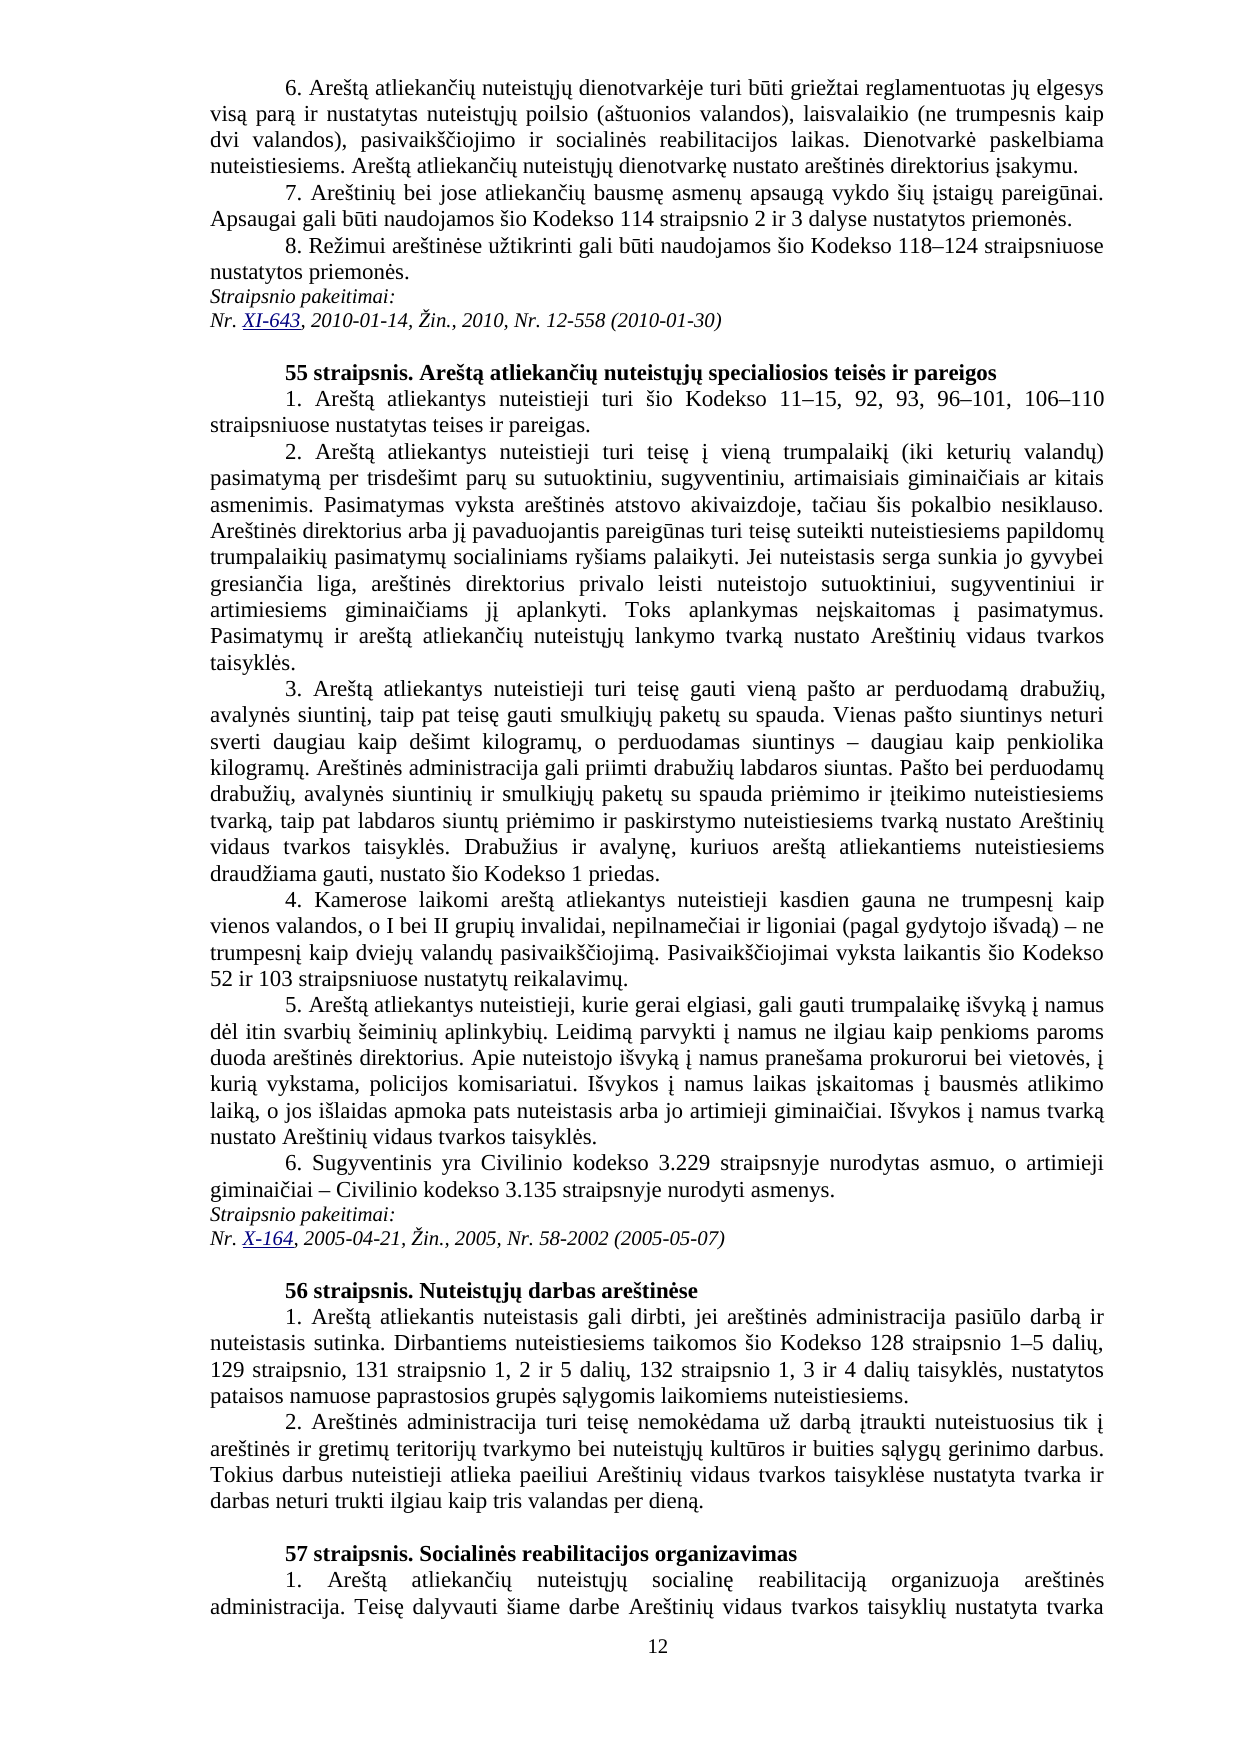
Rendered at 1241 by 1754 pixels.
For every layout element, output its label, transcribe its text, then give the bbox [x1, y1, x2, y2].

text 8. Režimui areštinėse užtikrinti gali būti naudojamos šio Kodekso 118–124 straipsniuose nustatytos priemonės. [210, 232, 1106, 284]
text Straipsnio pakeitimai: [210, 1202, 1106, 1226]
text 56 straipsnis. Nuteistųjų darbas areštinėse [210, 1277, 1106, 1303]
text 6. Sugyventinis yra Civilinio kodekso 3.229 straipsnyje nurodytas asmuo, o artimieji giminaičiai – Civilinio kodekso 3.135 straipsnyje nurodyti asmenys. [210, 1149, 1106, 1202]
text 55 straipsnis. Areštą atliekančių nuteistųjų specialiosios teisės ir pareigos [210, 359, 1106, 385]
text Nr. X-164, 2005-04-21, Žin., 2005, Nr. 58-2002 (2005-05-07) [210, 1226, 1106, 1250]
text 6. Areštą atliekančių nuteistųjų dienotvarkėje turi būti griežtai reglamentuotas jų elgesys visą parą ir nustatytas nuteistųjų poilsio (aštuonios valandos), laisvalaikio (ne trumpesnis kaip dvi valandos), pasivaikščiojimo ir socialinės reabilitacijos laikas. Dienotvarkė paskelbiama nuteistiesiems. Areštą atliekančių nuteistųjų dienotvarkę nustato areštinės direktorius įsakymu. [210, 73, 1106, 179]
text 4. Kamerose laikomi areštą atliekantys nuteistieji kasdien gauna ne trumpesnį kaip vienos valandos, o I bei II grupių invalidai, nepilnamečiai ir ligoniai (pagal gydytojo išvadą) – ne trumpesnį kaip dviejų valandų pasivaikščiojimą. Pasivaikščiojimai vyksta laikantis šio Kodekso 52 ir 103 straipsniuose nustatytų reikalavimų. [210, 886, 1106, 991]
text 2. Areštinės administracija turi teisę nemokėdama už darbą įtraukti nuteistuosius tik į areštinės ir gretimų teritorijų tvarkymo bei nuteistųjų kultūros ir buities sąlygų gerinimo darbus. Tokius darbus nuteistieji atlieka paeiliui Areštinių vidaus tvarkos taisyklėse nustatyta tvarka ir darbas neturi trukti ilgiau kaip tris valandas per dieną. [210, 1408, 1106, 1514]
text 1. Areštą atliekančių nuteistųjų socialinę reabilitaciją organizuoja areštinės administracija. Teisę dalyvauti šiame darbe Areštinių vidaus tvarkos taisyklių nustatyta tvarka [210, 1567, 1106, 1619]
text Straipsnio pakeitimai: [210, 284, 1106, 308]
text 1. Areštą atliekantys nuteistieji turi šio Kodekso 11–15, 92, 93, 96–101, 106–110 straipsniuose nustatytas teises ir pareigas. [210, 385, 1106, 438]
text 3. Areštą atliekantys nuteistieji turi teisę gauti vieną pašto ar perduodamą drabužių, avalynės siuntinį, taip pat teisę gauti smulkiųjų paketų su spauda. Vienas pašto siuntinys neturi sverti daugiau kaip dešimt kilogramų, o perduodamas siuntinys – daugiau kaip penkiolika kilogramų. Areštinės administracija gali priimti drabužių labdaros siuntas. Pašto bei perduodamų drabužių, avalynės siuntinių ir smulkiųjų paketų su spauda priėmimo ir įteikimo nuteistiesiems tvarką, taip pat labdaros siuntų priėmimo ir paskirstymo nuteistiesiems tvarką nustato Areštinių vidaus tvarkos taisyklės. Drabužius ir avalynę, kuriuos areštą atliekantiems nuteistiesiems draudžiama gauti, nustato šio Kodekso 1 priedas. [210, 675, 1106, 886]
text 57 straipsnis. Socialinės reabilitacijos organizavimas [210, 1540, 1106, 1567]
text 5. Areštą atliekantys nuteistieji, kurie gerai elgiasi, gali gauti trumpalaikę išvyką į namus dėl itin svarbių šeiminių aplinkybių. Leidimą parvykti į namus ne ilgiau kaip penkioms paroms duoda areštinės direktorius. Apie nuteistojo išvyką į namus pranešama prokurorui bei vietovės, į kurią vykstama, policijos komisariatui. Išvykos į namus laikas įskaitomas į bausmės atlikimo laiką, o jos išlaidas apmoka pats nuteistasis arba jo artimieji giminaičiai. Išvykos į namus tvarką nustato Areštinių vidaus tvarkos taisyklės. [210, 991, 1106, 1149]
text 2. Areštą atliekantys nuteistieji turi teisę į vieną trumpalaikį (iki keturių valandų) pasimatymą per trisdešimt parų su sutuoktiniu, sugyventiniu, artimaisiais giminaičiais ar kitais asmenimis. Pasimatymas vyksta areštinės atstovo akivaizdoje, tačiau šis pokalbio nesiklauso. Areštinės direktorius arba jį pavaduojantis pareigūnas turi teisę suteikti nuteistiesiems papildomų trumpalaikių pasimatymų socialiniams ryšiams palaikyti. Jei nuteistasis serga sunkia jo gyvybei gresiančia liga, areštinės direktorius privalo leisti nuteistojo sutuoktiniui, sugyventiniui ir artimiesiems giminaičiams jį aplankyti. Toks aplankymas neįskaitomas į pasimatymus. Pasimatymų ir areštą atliekančių nuteistųjų lankymo tvarką nustato Areštinių vidaus tvarkos taisyklės. [210, 438, 1106, 675]
text Nr. XI-643, 2010-01-14, Žin., 2010, Nr. 12-558 (2010-01-30) [210, 308, 1106, 332]
text 1. Areštą atliekantis nuteistasis gali dirbti, jei areštinės administracija pasiūlo darbą ir nuteistasis sutinka. Dirbantiems nuteistiesiems taikomos šio Kodekso 128 straipsnio 1–5 dalių, 129 straipsnio, 131 straipsnio 1, 2 ir 5 dalių, 132 straipsnio 1, 3 ir 4 dalių taisyklės, nustatytos pataisos namuose paprastosios grupės sąlygomis laikomiems nuteistiesiems. [210, 1303, 1106, 1408]
text 7. Areštinių bei jose atliekančių bausmę asmenų apsaugą vykdo šių įstaigų pareigūnai. Apsaugai gali būti naudojamos šio Kodekso 114 straipsnio 2 ir 3 dalyse nustatytos priemonės. [210, 179, 1106, 232]
